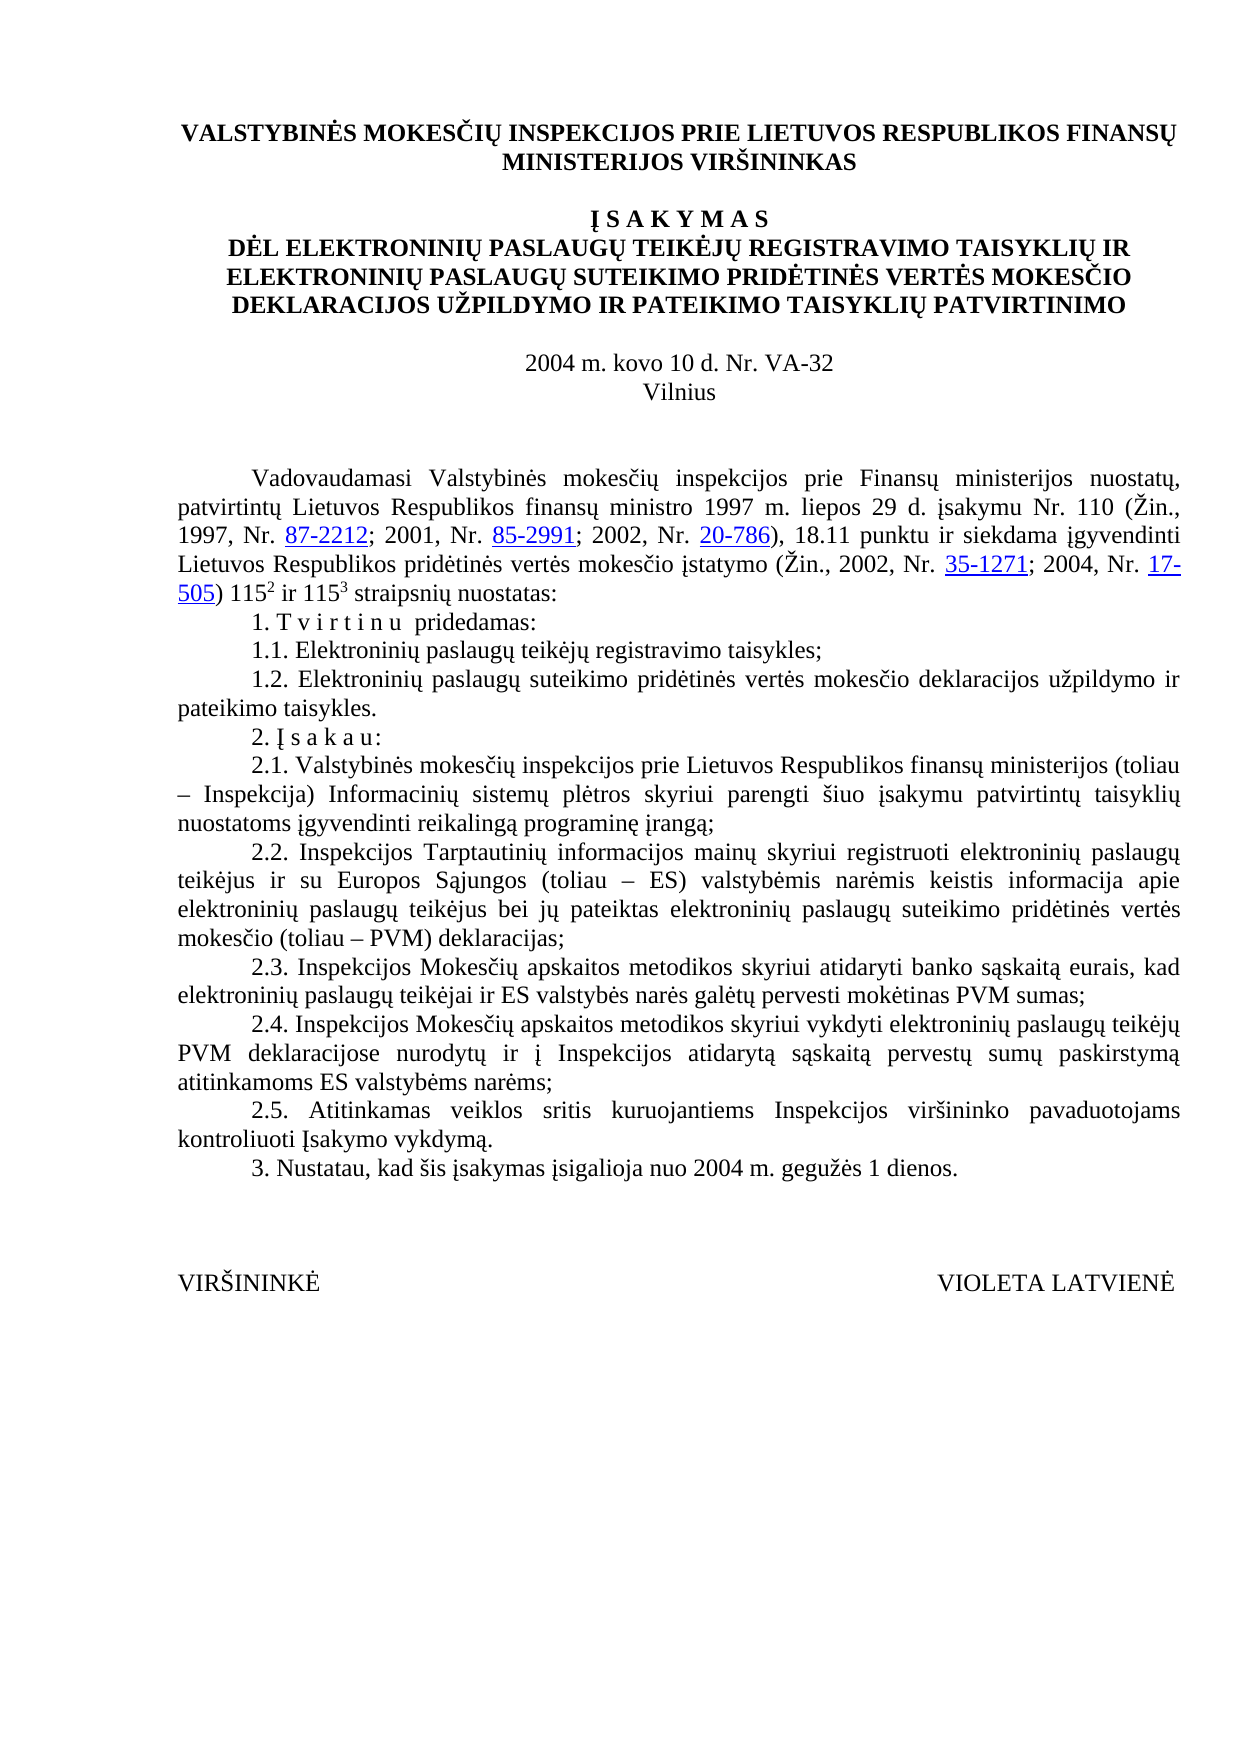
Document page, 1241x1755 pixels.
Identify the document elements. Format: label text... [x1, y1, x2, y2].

text 2004 m. kovo 10 d. Nr. VA-32 [177, 348, 1181, 377]
text Vadovaudamasi Valstybinės mokesčių inspekcijos prie Finansų ministerijos nuostatų, patvirtintų Lietuvos Respublikos finansų ministro 1997 m. liepos 29 d. įsakymu Nr. 110 (Žin., 1997, Nr. 87-2212; 2001, Nr. 85-2991; 2002, Nr. 20-786), 18.11 punktu ir siekdama įgyvendinti Lietuvos Respublikos pridėtinės vertės mokesčio įstatymo (Žin., 2002, Nr. 35-1271; 2004, Nr. 17-505) 1152 ir 1153 straipsnių nuostatas: [177, 463, 1181, 607]
text 2. Įsakau: [177, 722, 1181, 751]
text 1. Tvirtinu pridedamas: [177, 607, 1181, 636]
text VALSTYBINĖS MOKESČIŲ INSPEKCIJOS PRIE LIETUVOS RESPUBLIKOS FINANSŲ MINISTERIJOS VIRŠININKAS [177, 118, 1181, 176]
text 2.4. Inspekcijos Mokesčių apskaitos metodikos skyriui vykdyti elektroninių paslaugų teikėjų PVM deklaracijose nurodytų ir į Inspekcijos atidarytą sąskaitą pervestų sumų paskirstymą atitinkamoms ES valstybėms narėms; [177, 1009, 1181, 1096]
text 2.1. Valstybinės mokesčių inspekcijos prie Lietuvos Respublikos finansų ministerijos (toliau – Inspekcija) Informacinių sistemų plėtros skyriui parengti šiuo įsakymu patvirtintų taisyklių nuostatoms įgyvendinti reikalingą programinę įrangą; [177, 751, 1181, 837]
text Vilnius [177, 377, 1181, 406]
text 3. Nustatau, kad šis įsakymas įsigalioja nuo 2004 m. gegužės 1 dienos. [177, 1153, 1181, 1182]
text 1.2. Elektroninių paslaugų suteikimo pridėtinės vertės mokesčio deklaracijos užpildymo ir pateikimo taisykles. [177, 664, 1181, 722]
text 2.2. Inspekcijos Tarptautinių informacijos mainų skyriui registruoti elektroninių paslaugų teikėjus ir su Europos Sąjungos (toliau – ES) valstybėmis narėmis keistis informacija apie elektroninių paslaugų teikėjus bei jų pateiktas elektroninių paslaugų suteikimo pridėtinės vertės mokesčio (toliau – PVM) deklaracijas; [177, 837, 1181, 952]
text 1.1. Elektroninių paslaugų teikėjų registravimo taisykles; [177, 636, 1181, 664]
text DĖL ELEKTRONINIŲ PASLAUGŲ TEIKĖJŲ REGISTRAVIMO TAISYKLIŲ IR ELEKTRONINIŲ PASLAUGŲ SUTEIKIMO PRIDĖTINĖS VERTĖS MOKESČIO DEKLARACIJOS UŽPILDYMO IR PATEIKIMO TAISYKLIŲ PATVIRTINIMO [177, 233, 1181, 319]
text Viršininkė Violeta Latvienė [177, 1268, 1181, 1297]
text Į S A K Y M A S [177, 204, 1181, 233]
text 2.3. Inspekcijos Mokesčių apskaitos metodikos skyriui atidaryti banko sąskaitą eurais, kad elektroninių paslaugų teikėjai ir ES valstybės narės galėtų pervesti mokėtinas PVM sumas; [177, 952, 1181, 1009]
text 2.5. Atitinkamas veiklos sritis kuruojantiems Inspekcijos viršininko pavaduotojams kontroliuoti Įsakymo vykdymą. [177, 1096, 1181, 1153]
